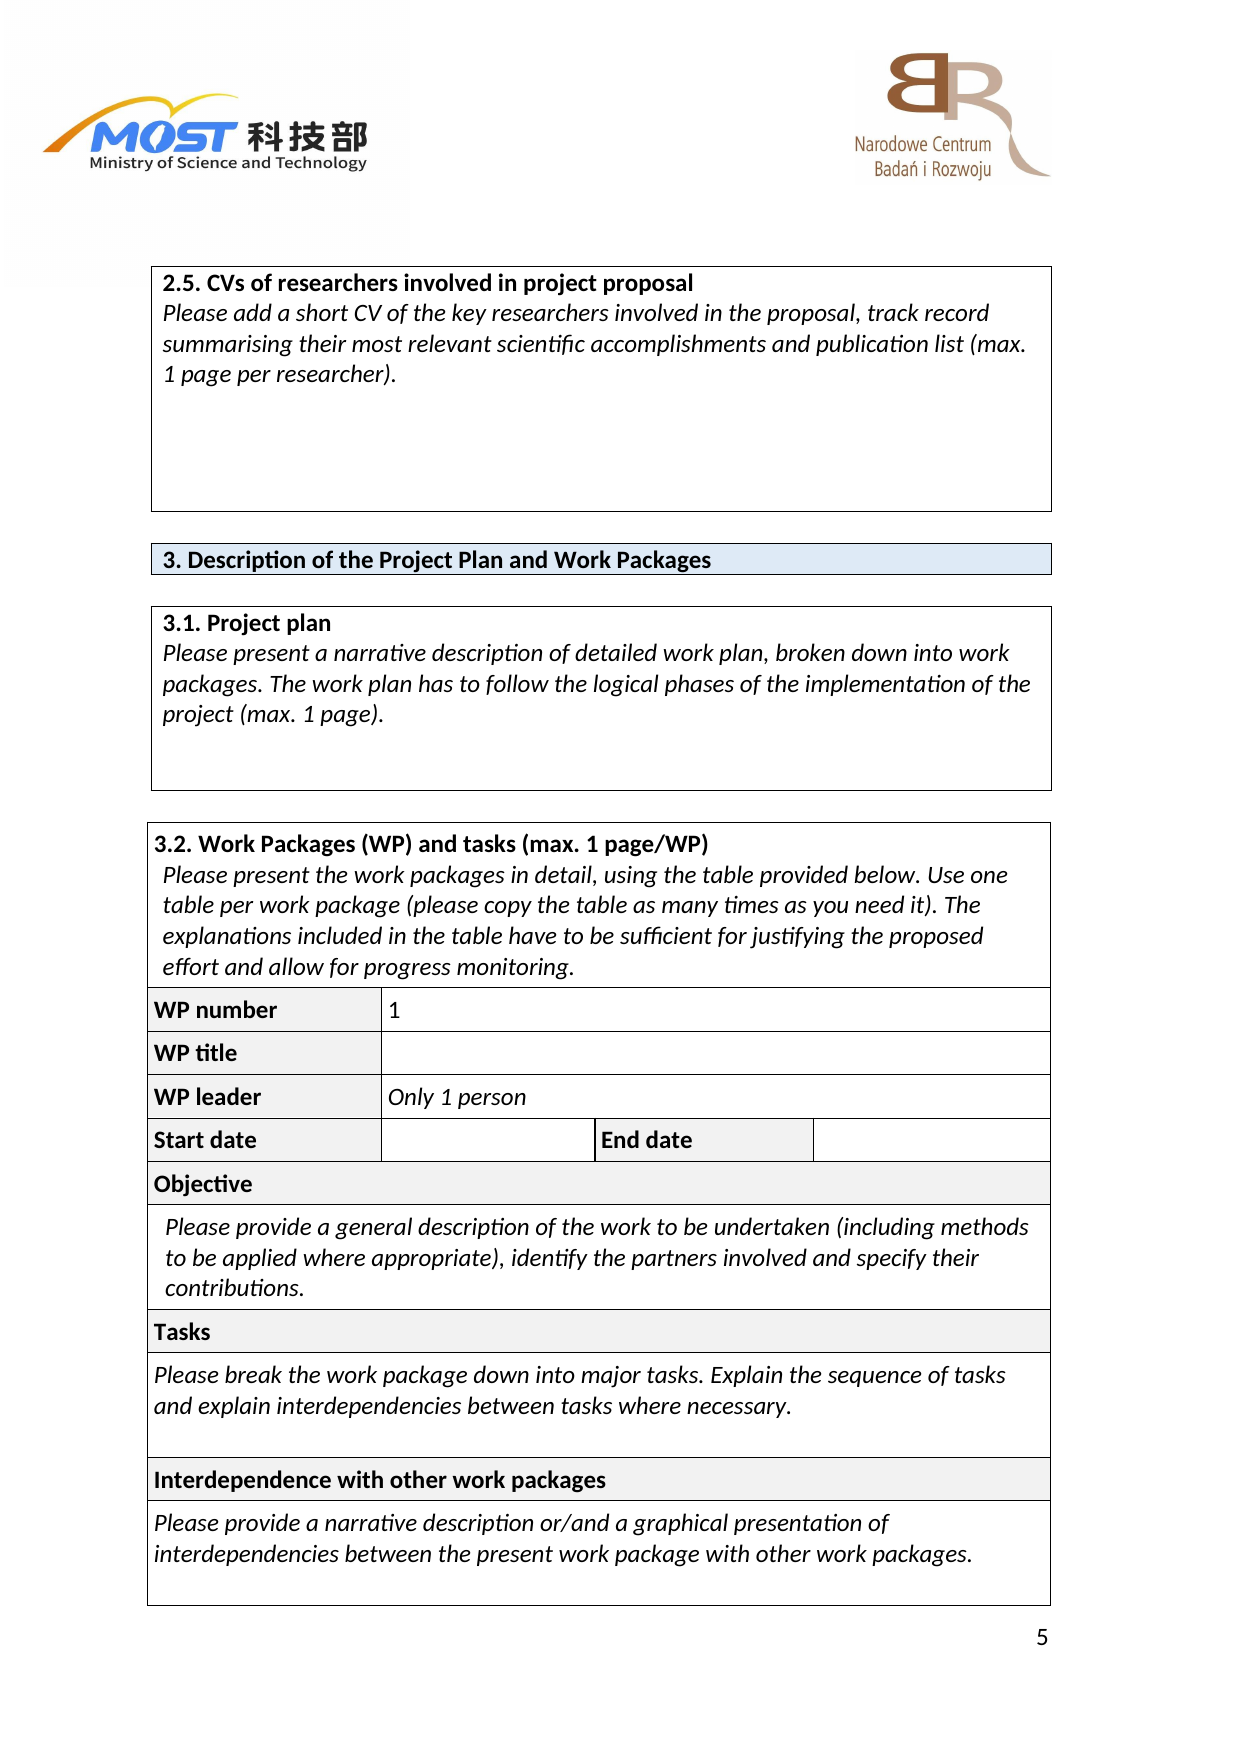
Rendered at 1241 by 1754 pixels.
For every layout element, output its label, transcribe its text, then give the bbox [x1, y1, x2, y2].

table_cell WP leader [148, 1075, 381, 1117]
table_cell Only 1 person [382, 1075, 1050, 1117]
table_cell End date [596, 1119, 813, 1161]
table_cell [814, 1119, 1050, 1161]
table_header 2.5. CVs of researchers involved in project proposal Please add a short CV of the key researchers involved in the proposal, track record summarising their most relevant scientific accomplishments and publication list (max. 1 page per researcher). [152, 267, 1051, 511]
table_header Please provide a general description of the work to be undertaken (including methods to be applied where appropriate), identify the partners involved and specify their contributions. [154, 1211, 1045, 1303]
table_cell Tasks [148, 1310, 1050, 1352]
table_cell WP number [148, 988, 381, 1031]
table_header 3.1. Project plan Please present a narrative description of detailed work plan, broken down into work packages. The work plan has to follow the logical phases of the implementation of the project (max. 1 page). [152, 607, 1051, 790]
table_cell 1 [382, 988, 1050, 1031]
table_cell [148, 1205, 1050, 1309]
table_cell WP title [148, 1032, 381, 1074]
table_cell Please provide a narrative description or/and a graphical presentation of interdependencies between the present work package with other work packages. [148, 1501, 1050, 1605]
table_cell Objective [148, 1162, 1050, 1204]
table_header 3.2. Work Packages (WP) and tasks (max. 1 page/WP) Please present the work packages in detail, using the table provided below. Use one table per work package (please copy the table as many times as you need it). The explanations included in the table have to be sufficient for justifying the proposed effort and allow for progress monitoring. [148, 823, 1050, 987]
table_cell Start date [148, 1119, 381, 1161]
table_cell Please break the work package down into major tasks. Explain the sequence of tasks and explain interdependencies between tasks where necessary. [148, 1353, 1050, 1457]
table_cell Interdependence with other work packages [148, 1458, 1050, 1500]
table_cell [382, 1119, 594, 1161]
table_header 3. Description of the Project Plan and Work Packages [152, 544, 1051, 574]
table_cell [382, 1032, 1050, 1074]
